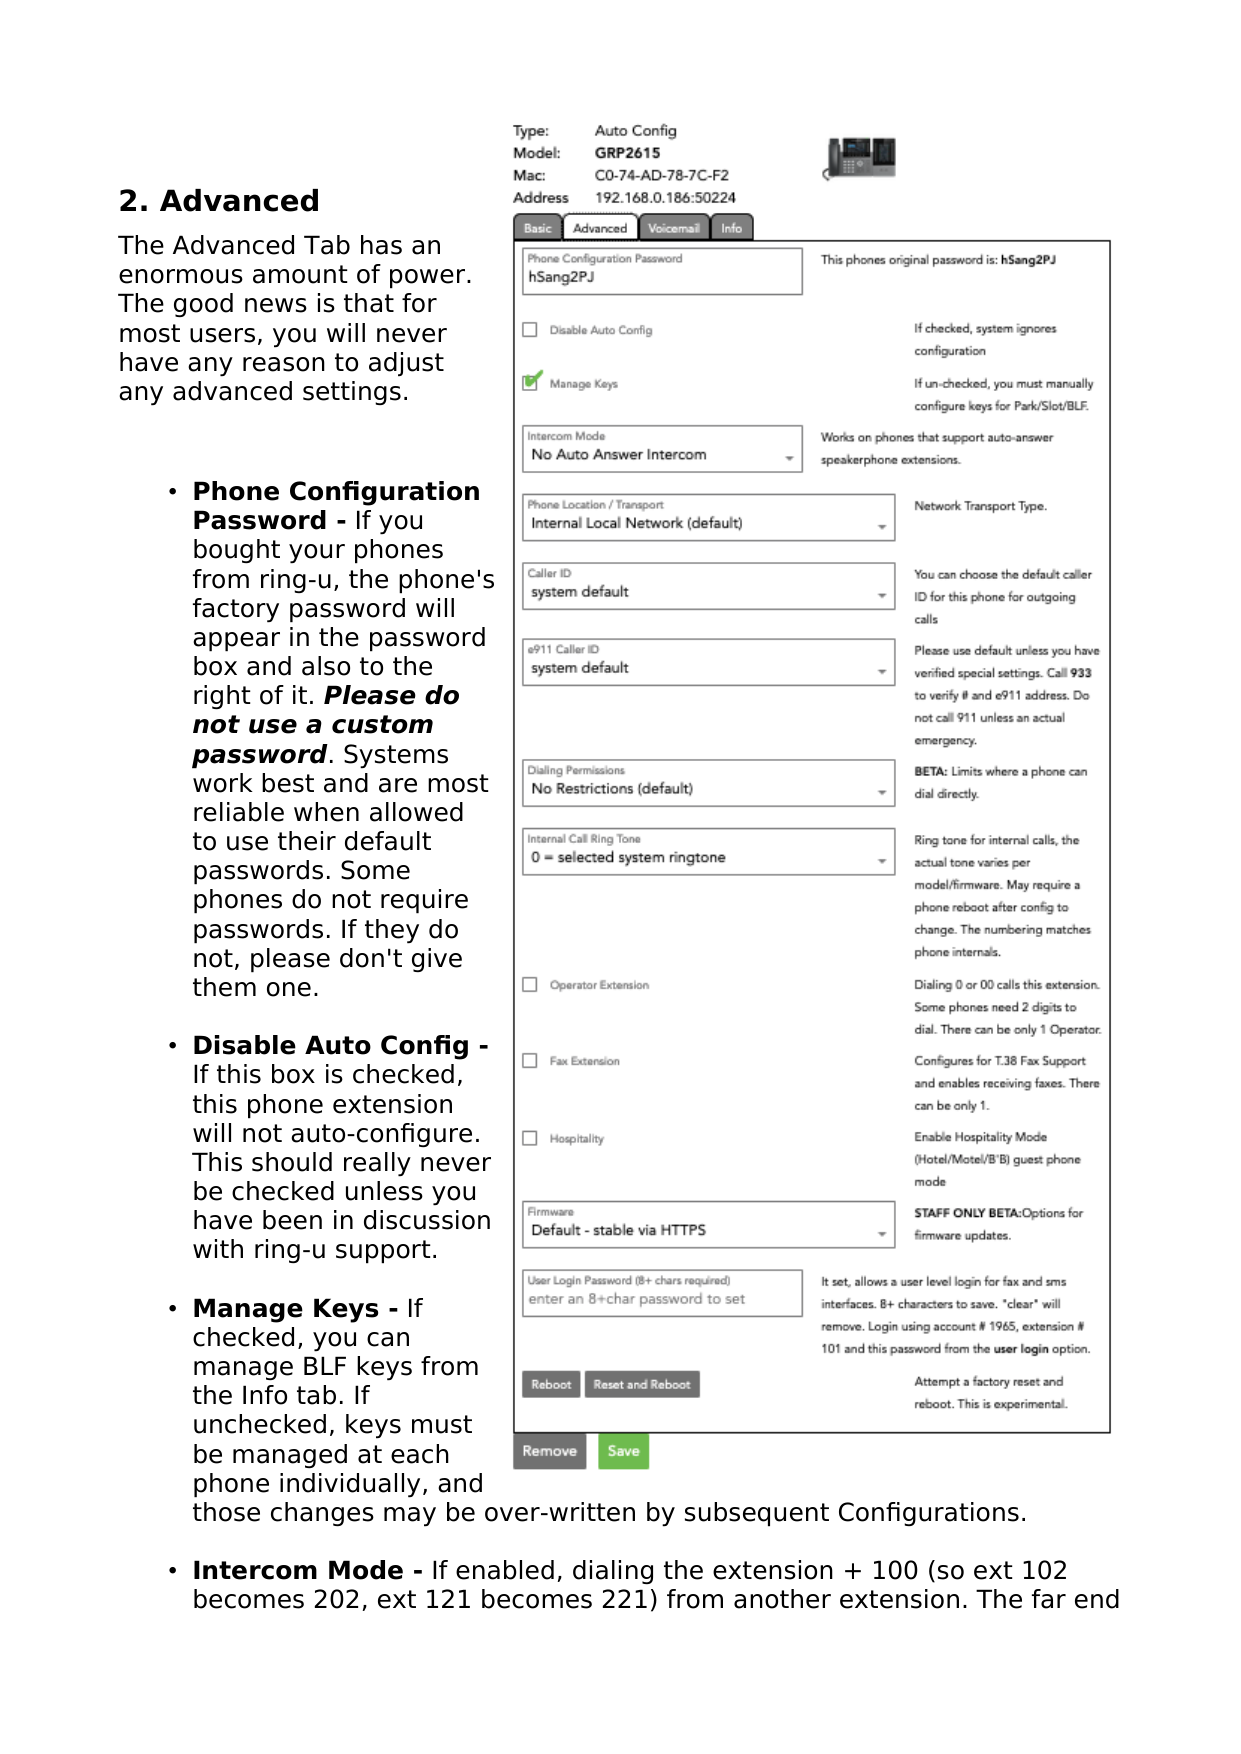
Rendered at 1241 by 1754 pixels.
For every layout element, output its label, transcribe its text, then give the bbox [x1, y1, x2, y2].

list Disable Auto Config - If this box is checked, this phone extension will not auto-configure. This should really never be checked unless you have been in discussion with ring-u support. [177, 1032, 497, 1294]
subtitle 2. Advanced [118, 185, 497, 219]
list Intercom Mode - If enabled, dialing the extension + 100 (so ext 102 becomes 202, ext 121 becomes 221) from another extension. The far end [177, 1557, 1122, 1615]
list Manage Keys - If checked, you can manage BLF keys from the Info tab. If unchecked, keys must be managed at each phone individually, and those changes may be over-written by subsequent Configurations. [177, 1294, 1122, 1557]
picture [497, 118, 1123, 1477]
text The Advanced Tab has an enormous amount of power. The good news is that for most users, you will never have any reason to adjust any advanced settings. [118, 231, 497, 435]
list Phone Configuration Password - If you bought your phones from ring-u, the phone's factory password will appear in the password box and also to the right of it. Please do not use a custom password. Systems work best and are most reliable when allowed to use their default passwords. Some phones do not require passwords. If they do not, please don't give them one. [177, 477, 497, 1032]
